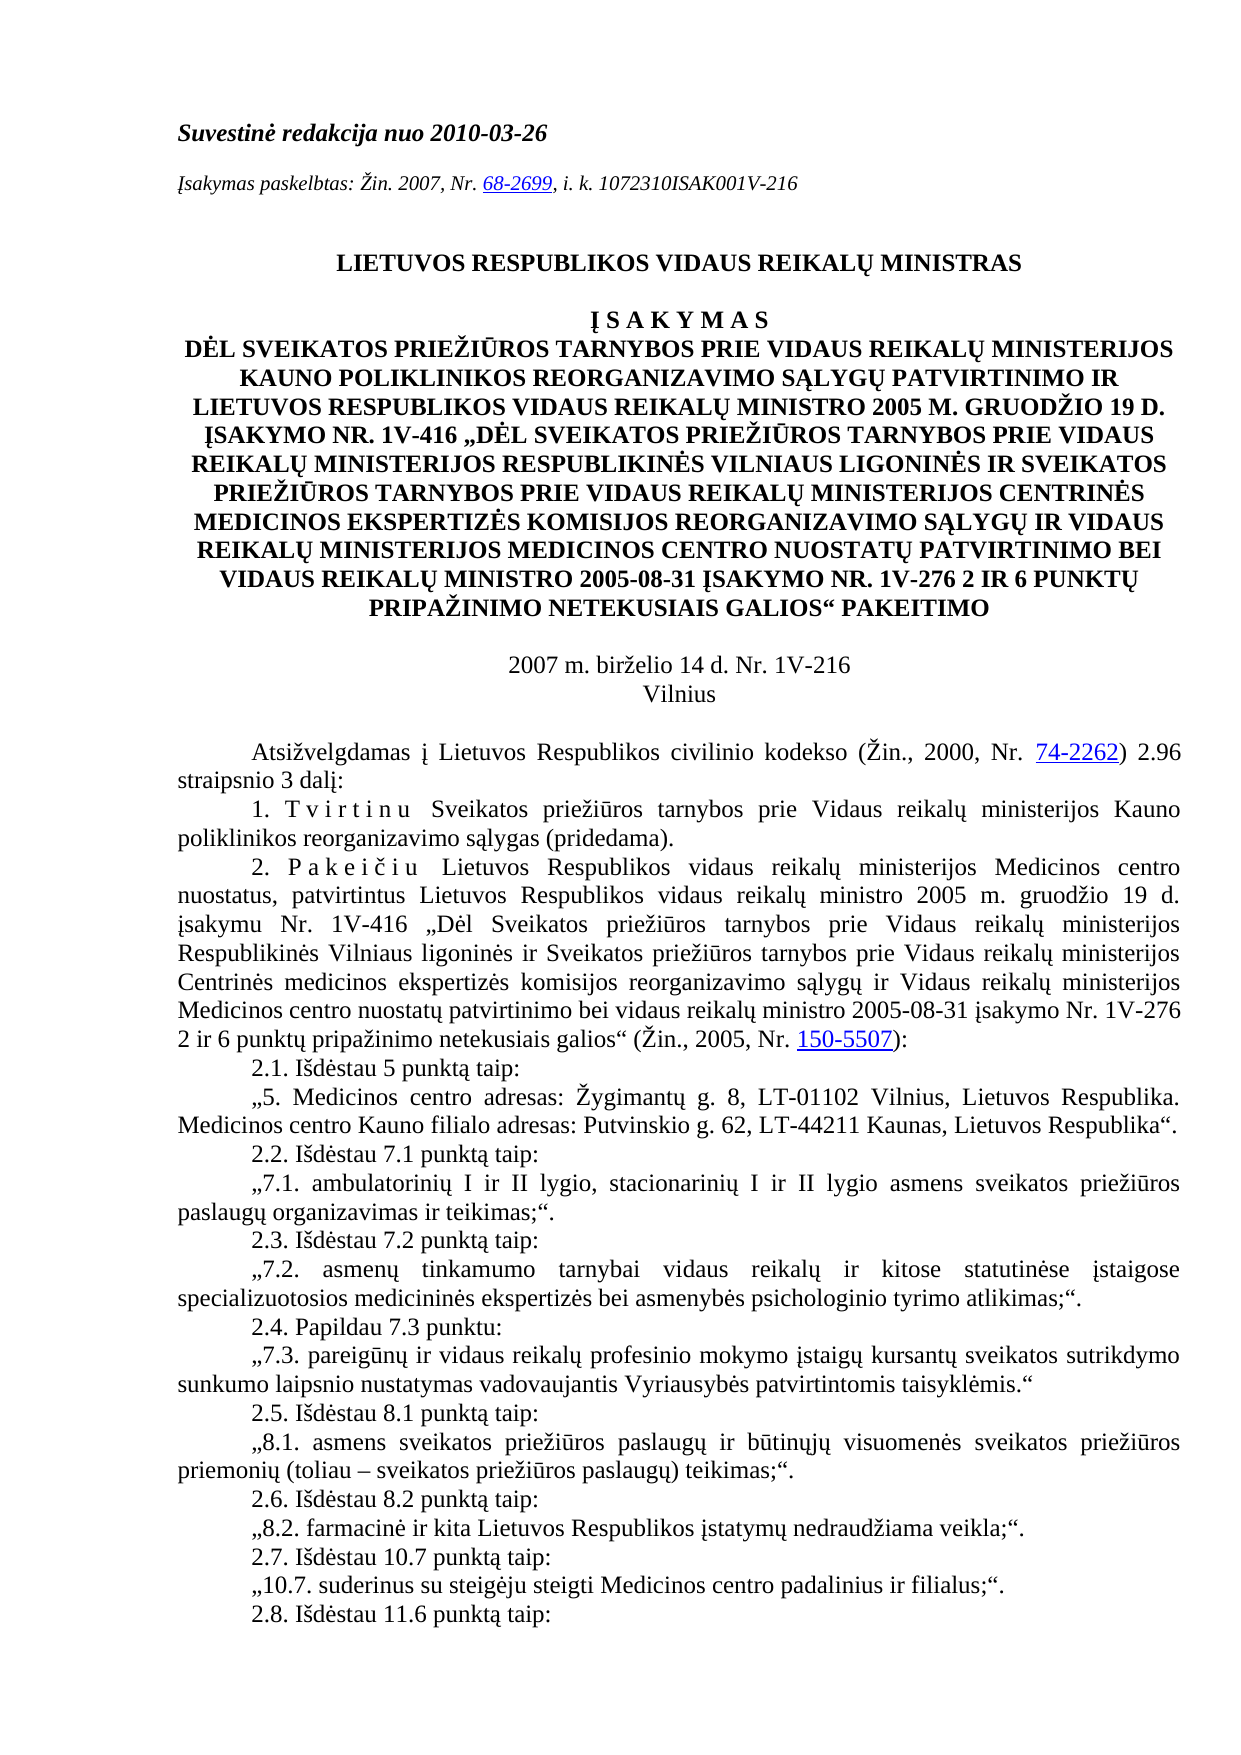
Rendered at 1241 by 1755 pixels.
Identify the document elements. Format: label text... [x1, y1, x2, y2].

text Atsižvelgdamas į Lietuvos Respublikos civilinio kodekso (Žin., 2000, Nr. 74-2262) 2.96 straipsnio 3 dalį: [177, 737, 1181, 794]
text Į S A K Y M A S [177, 305, 1181, 334]
text 2.1. Išdėstau 5 punktą taip: [177, 1053, 1181, 1082]
text 2.2. Išdėstau 7.1 punktą taip: [177, 1139, 1181, 1168]
text DĖL SVEIKATOS PRIEŽIŪROS TARNYBOS PRIE VIDAUS REIKALŲ MINISTERIJOS KAUNO POLIKLINIKOS REORGANIZAVIMO SĄLYGŲ PATVIRTINIMO IR LIETUVOS RESPUBLIKOS VIDAUS REIKALŲ MINISTRO 2005 M. GRUODŽIO 19 D. ĮSAKYMO NR. 1V-416 „DĖL SVEIKATOS PRIEŽIŪROS TARNYBOS PRIE VIDAUS REIKALŲ MINISTERIJOS RESPUBLIKINĖS VILNIAUS LIGONINĖS IR SVEIKATOS PRIEŽIŪROS TARNYBOS PRIE VIDAUS REIKALŲ MINISTERIJOS CENTRINĖS MEDICINOS EKSPERTIZĖS KOMISIJOS REORGANIZAVIMO SĄLYGŲ IR VIDAUS REIKALŲ MINISTERIJOS MEDICINOS CENTRO NUOSTATŲ PATVIRTINIMO BEI VIDAUS REIKALŲ MINISTRO 2005-08-31 ĮSAKYMO NR. 1V-276 2 IR 6 PUNKTŲ PRIPAŽINIMO NETEKUSIAIS GALIOS“ PAKEITIMO [177, 334, 1181, 622]
text „8.2. farmacinė ir kita Lietuvos Respublikos įstatymų nedraudžiama veikla;“. [177, 1513, 1181, 1542]
text „10.7. suderinus su steigėju steigti Medicinos centro padalinius ir filialus;“. [177, 1570, 1181, 1599]
text „5. Medicinos centro adresas: Žygimantų g. 8, LT-01102 Vilnius, Lietuvos Respublika. Medicinos centro Kauno filialo adresas: Putvinskio g. 62, LT-44211 Kaunas, Lietuvos Respublika“. [177, 1082, 1181, 1139]
text LIETUVOS RESPUBLIKOS VIDAUS REIKALŲ MINISTRAS [177, 248, 1181, 277]
text „7.2. asmenų tinkamumo tarnybai vidaus reikalų ir kitose statutinėse įstaigose specializuotosios medicininės ekspertizės bei asmenybės psichologinio tyrimo atlikimas;“. [177, 1254, 1181, 1312]
text „8.1. asmens sveikatos priežiūros paslaugų ir būtinųjų visuomenės sveikatos priežiūros priemonių (toliau – sveikatos priežiūros paslaugų) teikimas;“. [177, 1427, 1181, 1484]
text Vilnius [177, 679, 1181, 708]
text 1. Tvirtinu Sveikatos priežiūros tarnybos prie Vidaus reikalų ministerijos Kauno poliklinikos reorganizavimo sąlygas (pridedama). [177, 794, 1181, 852]
text „7.3. pareigūnų ir vidaus reikalų profesinio mokymo įstaigų kursantų sveikatos sutrikdymo sunkumo laipsnio nustatymas vadovaujantis Vyriausybės patvirtintomis taisyklėmis.“ [177, 1340, 1181, 1398]
text 2.5. Išdėstau 8.1 punktą taip: [177, 1398, 1181, 1427]
text 2.6. Išdėstau 8.2 punktą taip: [177, 1484, 1181, 1513]
text 2.8. Išdėstau 11.6 punktą taip: [177, 1599, 1181, 1628]
text 2.7. Išdėstau 10.7 punktą taip: [177, 1542, 1181, 1570]
text 2.3. Išdėstau 7.2 punktą taip: [177, 1225, 1181, 1254]
text 2. Pakeičiu Lietuvos Respublikos vidaus reikalų ministerijos Medicinos centro nuostatus, patvirtintus Lietuvos Respublikos vidaus reikalų ministro 2005 m. gruodžio 19 d. įsakymu Nr. 1V-416 „Dėl Sveikatos priežiūros tarnybos prie Vidaus reikalų ministerijos Respublikinės Vilniaus ligoninės ir Sveikatos priežiūros tarnybos prie Vidaus reikalų ministerijos Centrinės medicinos ekspertizės komisijos reorganizavimo sąlygų ir Vidaus reikalų ministerijos Medicinos centro nuostatų patvirtinimo bei vidaus reikalų ministro 2005-08-31 įsakymo Nr. 1V-276 2 ir 6 punktų pripažinimo netekusiais galios“ (Žin., 2005, Nr. 150-5507): [177, 852, 1181, 1053]
text 2007 m. birželio 14 d. Nr. 1V-216 [177, 650, 1181, 679]
text „7.1. ambulatorinių I ir II lygio, stacionarinių I ir II lygio asmens sveikatos priežiūros paslaugų organizavimas ir teikimas;“. [177, 1168, 1181, 1225]
text Suvestinė redakcija nuo 2010-03-26 [177, 118, 1181, 147]
text Įsakymas paskelbtas: Žin. 2007, Nr. 68-2699, i. k. 1072310ISAK001V-216 [177, 171, 1181, 195]
text 2.4. Papildau 7.3 punktu: [177, 1312, 1181, 1340]
